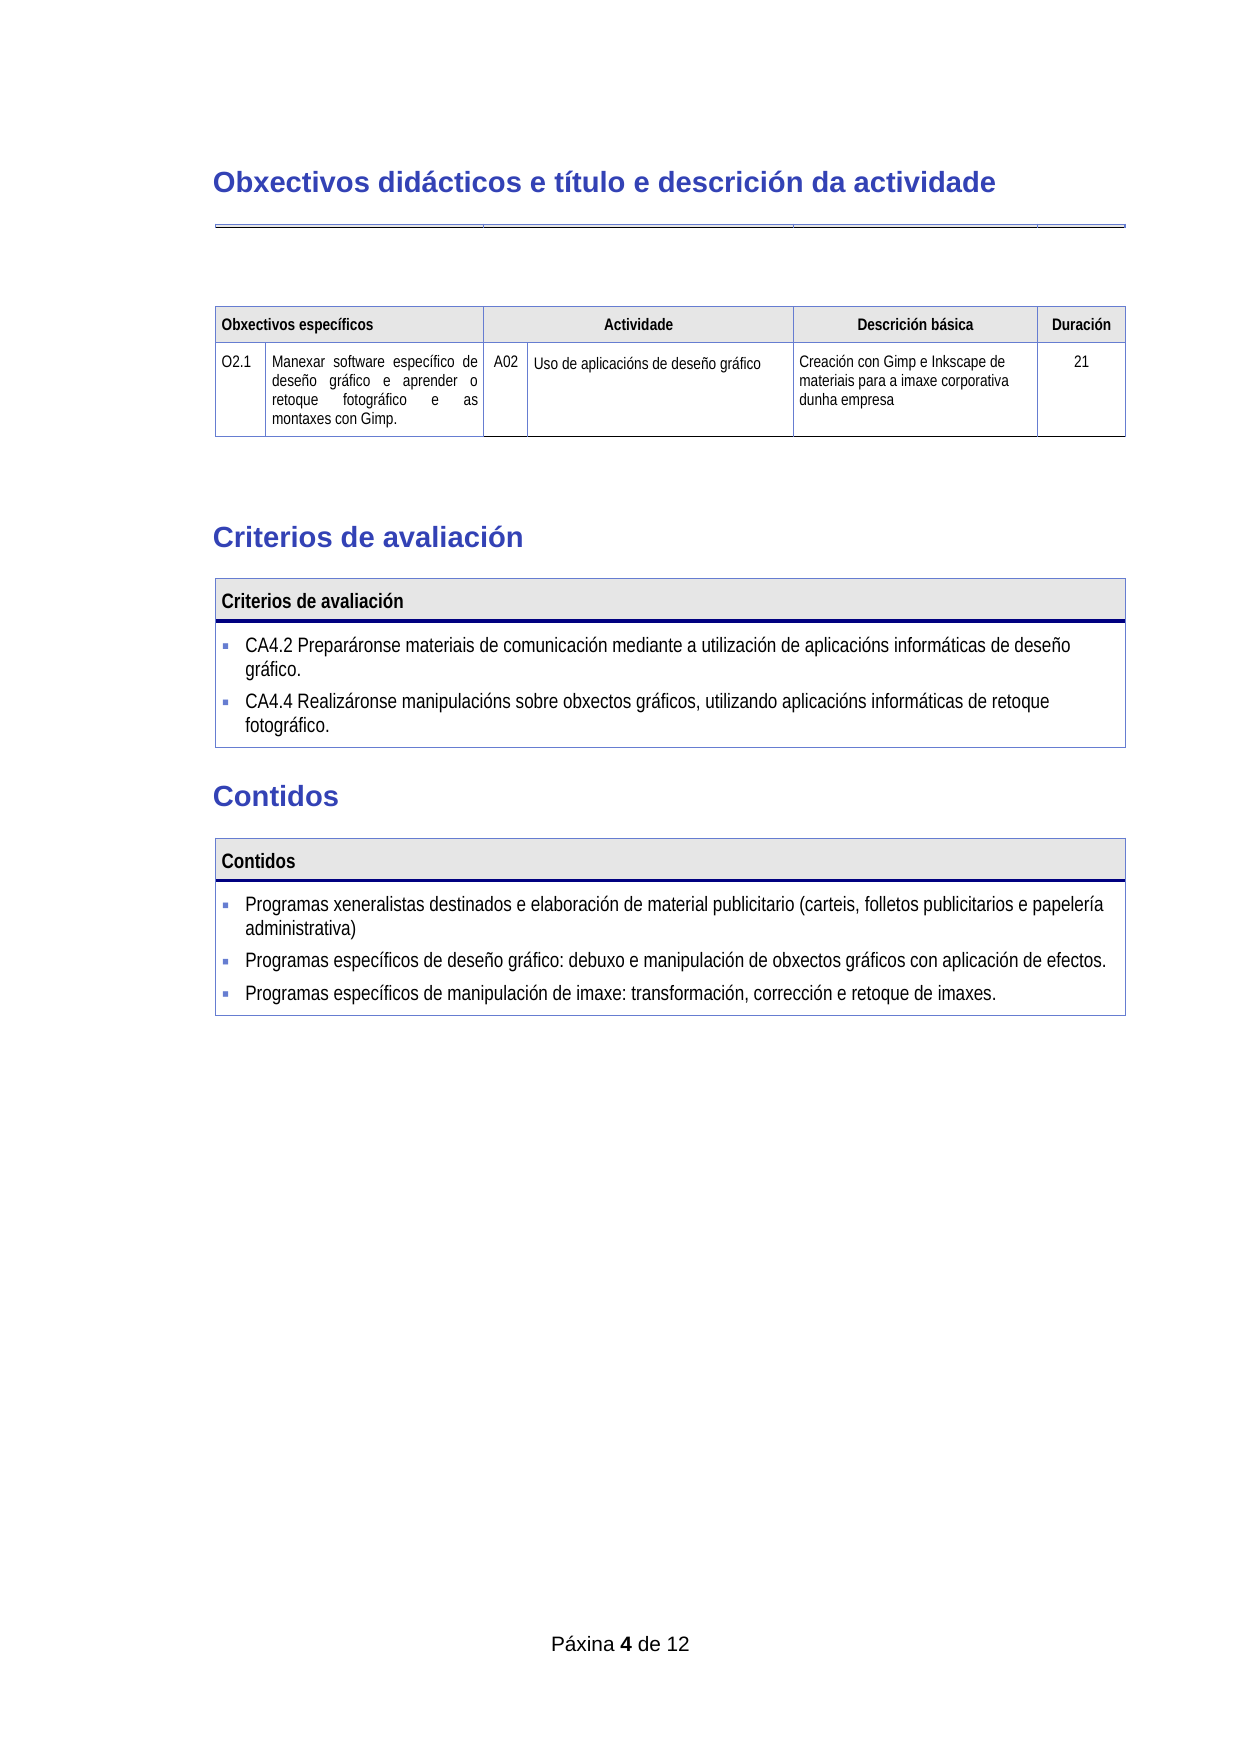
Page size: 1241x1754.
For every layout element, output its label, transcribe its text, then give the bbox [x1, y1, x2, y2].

table_header Obxectivos específicos [216, 307, 483, 342]
table_header Contidos [216, 839, 1125, 879]
table_header Actividade [484, 307, 793, 342]
table_header Duración [1038, 307, 1125, 342]
table_cell Programas xeneralistas destinados e elaboración de material publicitario (carteis, folletos publicitarios e papelería administrativa) Programas específicos de deseño gráfico: debuxo e manipulación de obxectos gráficos con aplicación de efectos. Programas específicos de manipulación de imaxe: transformación, corrección e retoque de imaxes. [216, 882, 1125, 1014]
table_cell A02 [484, 343, 527, 436]
table_cell Creación con Gimp e Inkscape de materiais para a imaxe corporativa dunha empresa [794, 343, 1037, 436]
table_cell Manexar software específico de deseño gráfico e aprender o retoque fotográfico e as montaxes con Gimp. [266, 343, 483, 436]
table_cell 21 [1038, 343, 1125, 436]
table_cell Uso de aplicacións de deseño gráfico [528, 343, 793, 436]
table_header Criterios de avaliación [216, 579, 1125, 619]
table_header Descrición básica [794, 307, 1037, 342]
text Contidos [213, 779, 1122, 813]
text Obxectivos didácticos e título e descrición da actividade [213, 165, 1122, 198]
text Criterios de avaliación [213, 520, 1122, 553]
table_cell O2.1 [216, 343, 265, 436]
table_cell CA4.2 Preparáronse materiais de comunicación mediante a utilización de aplicacións informáticas de deseño gráfico. CA4.4 Realizáronse manipulacións sobre obxectos gráficos, utilizando aplicacións informáticas de retoque fotográfico. [216, 623, 1125, 747]
